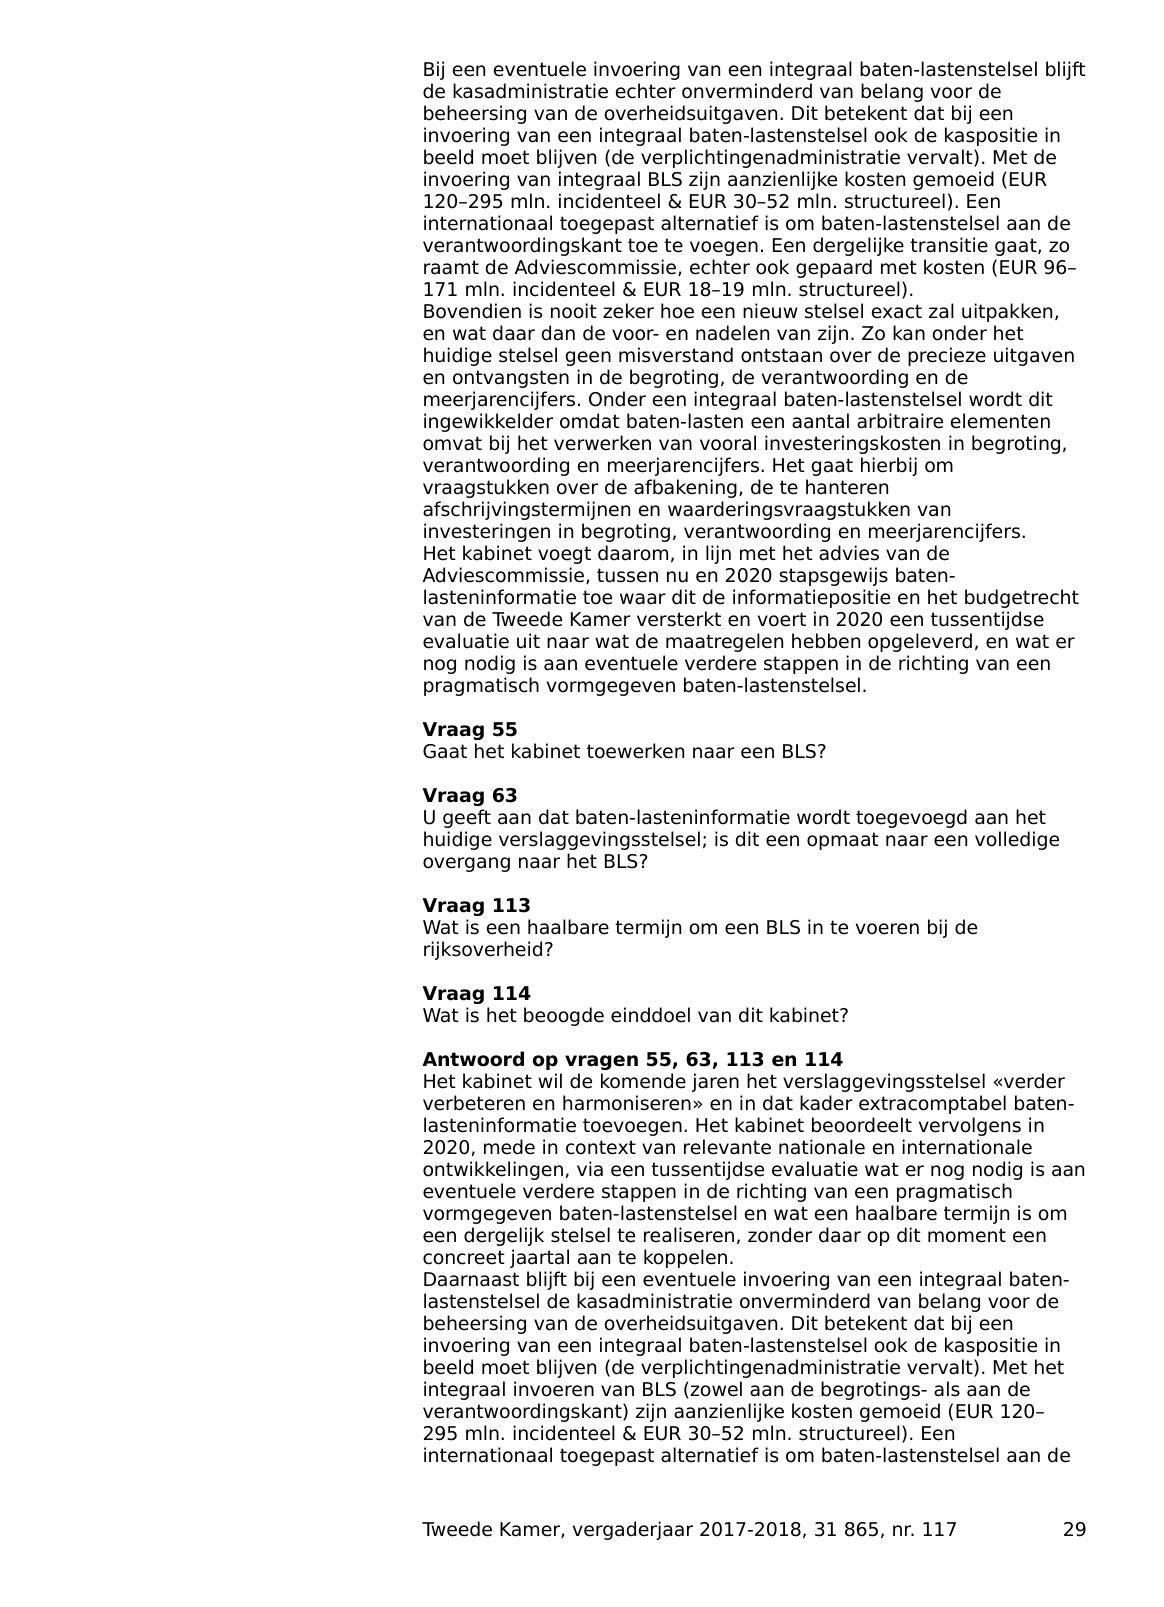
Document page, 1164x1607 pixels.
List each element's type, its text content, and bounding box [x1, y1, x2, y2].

text Gaat het kabinet toewerken naar een BLS? [422, 741, 1087, 763]
text U geeft aan dat baten-lasteninformatie wordt toegevoegd aan het huidige verslaggevingsstelsel; is dit een opmaat naar een volledige overgang naar het BLS? [422, 807, 1087, 873]
text Daarnaast blijft bij een eventuele invoering van een integraal baten-lastenstelsel de kasadministratie onverminderd van belang voor de beheersing van de overheidsuitgaven. Dit betekent dat bij een invoering van een integraal baten-lastenstelsel ook de kaspositie in beeld moet blijven (de verplichtingenadministratie vervalt). Met het integraal invoeren van BLS (zowel aan de begrotings- als aan de verantwoordingskant) zijn aanzienlijke kosten gemoeid (EUR 120–295 mln. incidenteel & EUR 30–52 mln. structureel). Een internationaal toegepast alternatief is om baten-lastenstelsel aan de [422, 1269, 1087, 1467]
text Vraag 113 [422, 895, 1087, 917]
text Wat is het beoogde einddoel van dit kabinet? [422, 1005, 1087, 1027]
text Wat is een haalbare termijn om een BLS in te voeren bij de rijksoverheid? [422, 917, 1087, 961]
text Vraag 63 [422, 785, 1087, 807]
text Het kabinet voegt daarom, in lijn met het advies van de Adviescommissie, tussen nu en 2020 stapsgewijs baten-lasteninformatie toe waar dit de informatiepositie en het budgetrecht van de Tweede Kamer versterkt en voert in 2020 een tussentijdse evaluatie uit naar wat de maatregelen hebben opgeleverd, en wat er nog nodig is aan eventuele verdere stappen in de richting van een pragmatisch vormgegeven baten-lastenstelsel. [422, 543, 1087, 696]
text Het kabinet wil de komende jaren het verslaggevingsstelsel «verder verbeteren en harmoniseren» en in dat kader extracomptabel baten-lasteninformatie toevoegen. Het kabinet beoordeelt vervolgens in 2020, mede in context van relevante nationale en internationale ontwikkelingen, via een tussentijdse evaluatie wat er nog nodig is aan eventuele verdere stappen in de richting van een pragmatisch vormgegeven baten-lastenstelsel en wat een haalbare termijn is om een dergelijk stelsel te realiseren, zonder daar op dit moment een concreet jaartal aan te koppelen. [422, 1071, 1087, 1269]
text Vraag 55 [422, 719, 1087, 741]
text Bovendien is nooit zeker hoe een nieuw stelsel exact zal uitpakken, en wat daar dan de voor- en nadelen van zijn. Zo kan onder het huidige stelsel geen misverstand ontstaan over de precieze uitgaven en ontvangsten in de begroting, de verantwoording en de meerjarencijfers. Onder een integraal baten-lastenstelsel wordt dit ingewikkelder omdat baten-lasten een aantal arbitraire elementen omvat bij het verwerken van vooral investeringskosten in begroting, verantwoording en meerjarencijfers. Het gaat hierbij om vraagstukken over de afbakening, de te hanteren afschrijvingstermijnen en waarderingsvraagstukken van investeringen in begroting, verantwoording en meerjarencijfers. [422, 301, 1087, 543]
text Bij een eventuele invoering van een integraal baten-lastenstelsel blijft de kasadministratie echter onverminderd van belang voor de beheersing van de overheidsuitgaven. Dit betekent dat bij een invoering van een integraal baten-lastenstelsel ook de kaspositie in beeld moet blijven (de verplichtingenadministratie vervalt). Met de invoering van integraal BLS zijn aanzienlijke kosten gemoeid (EUR 120–295 mln. incidenteel & EUR 30–52 mln. structureel). Een internationaal toegepast alternatief is om baten-lastenstelsel aan de verantwoordingskant toe te voegen. Een dergelijke transitie gaat, zo raamt de Adviescommissie, echter ook gepaard met kosten (EUR 96–171 mln. incidenteel & EUR 18–19 mln. structureel). [422, 59, 1087, 301]
text Antwoord op vragen 55, 63, 113 en 114 [422, 1049, 1087, 1071]
text Vraag 114 [422, 983, 1087, 1005]
